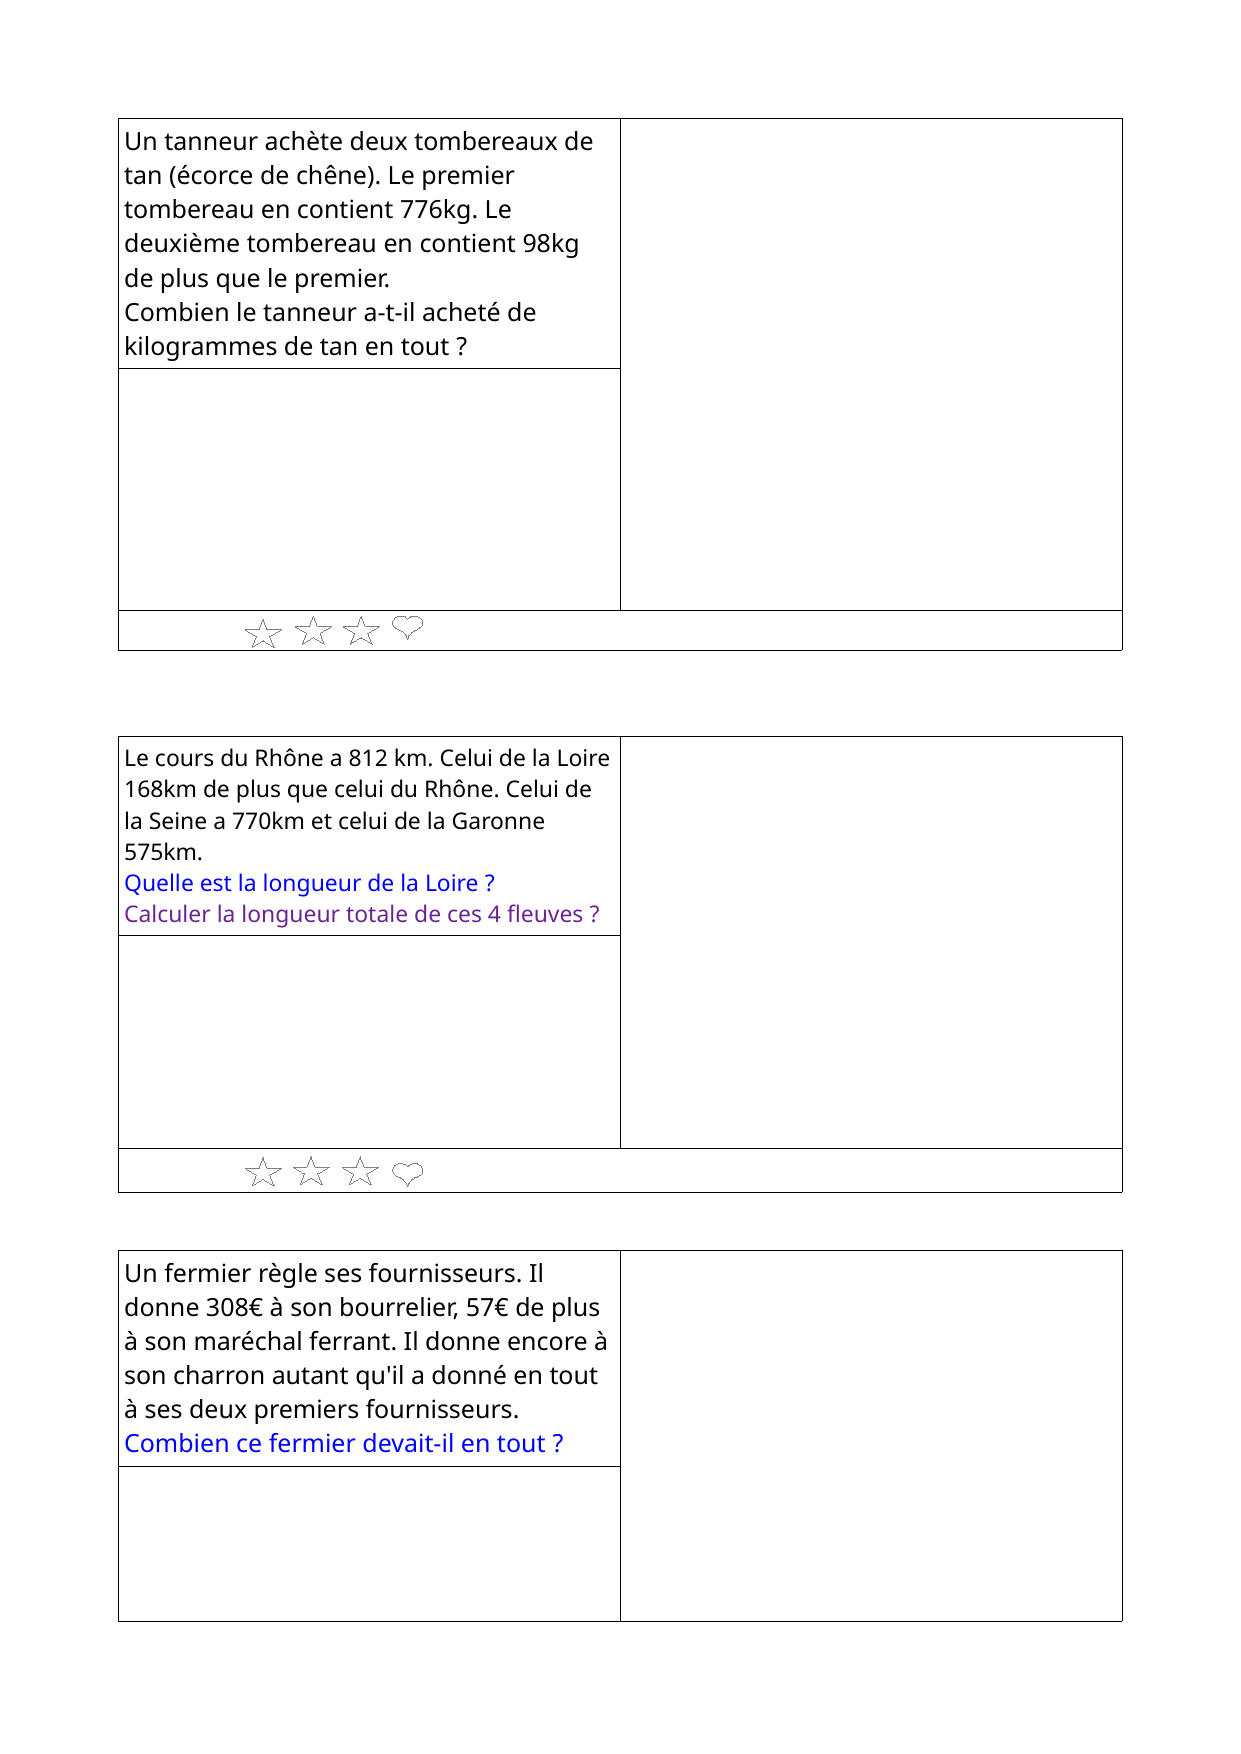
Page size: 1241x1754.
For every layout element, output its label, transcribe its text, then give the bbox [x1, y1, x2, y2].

table_header Un fermier règle ses fournisseurs. Il donne 308€ à son bourrelier, 57€ de plus à son maréchal ferrant. Il donne encore à son charron autant qu'il a donné en tout à ses deux premiers fournisseurs. Combien ce fermier devait-il en tout ? [119, 1251, 620, 1466]
table_header [621, 119, 1122, 610]
table_header [621, 1251, 1122, 1621]
table_cell [119, 369, 620, 610]
table_header Un tanneur achète deux tombereaux de tan (écorce de chêne). Le premier tombereau en contient 776kg. Le deuxième tombereau en contient 98kg de plus que le premier. Combien le tanneur a-t-il acheté de kilogrammes de tan en tout ? [119, 119, 620, 368]
table_cell [119, 1149, 1122, 1192]
table_cell [119, 1467, 620, 1621]
table_cell [119, 611, 1122, 650]
table_header [621, 737, 1122, 1148]
table_cell [119, 936, 620, 1148]
table_header Le cours du Rhône a 812 km. Celui de la Loire 168km de plus que celui du Rhône. Celui de la Seine a 770km et celui de la Garonne 575km. Quelle est la longueur de la Loire ? Calculer la longueur totale de ces 4 fleuves ? [119, 737, 620, 935]
